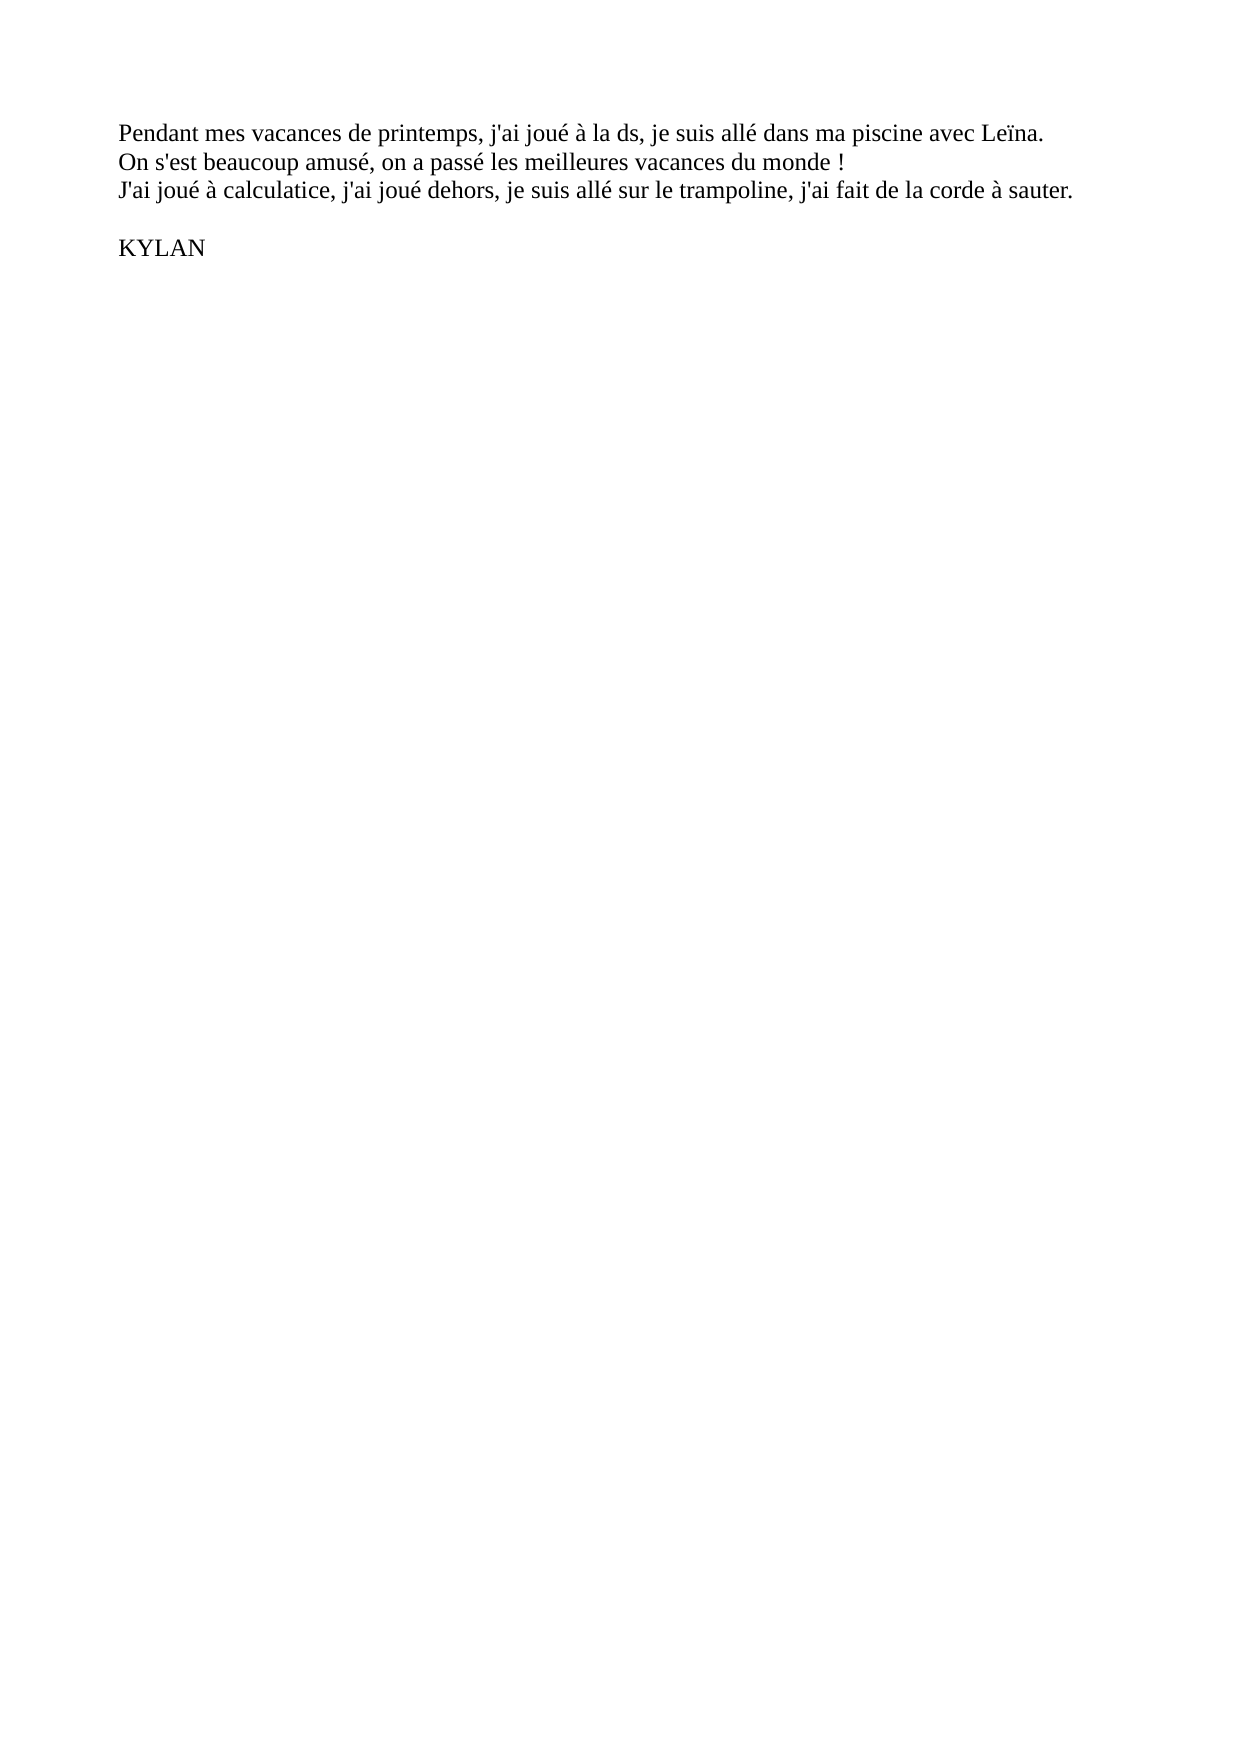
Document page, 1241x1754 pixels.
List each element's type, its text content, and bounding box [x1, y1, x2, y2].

text J'ai joué à calculatice, j'ai joué dehors, je suis allé sur le trampoline, j'ai fait de la corde à sauter. [118, 176, 1122, 204]
text On s'est beaucoup amusé, on a passé les meilleures vacances du monde ! [118, 147, 1122, 176]
text KYLAN [118, 233, 1122, 262]
text Pendant mes vacances de printemps, j'ai joué à la ds, je suis allé dans ma piscine avec Leïna. [118, 118, 1122, 147]
